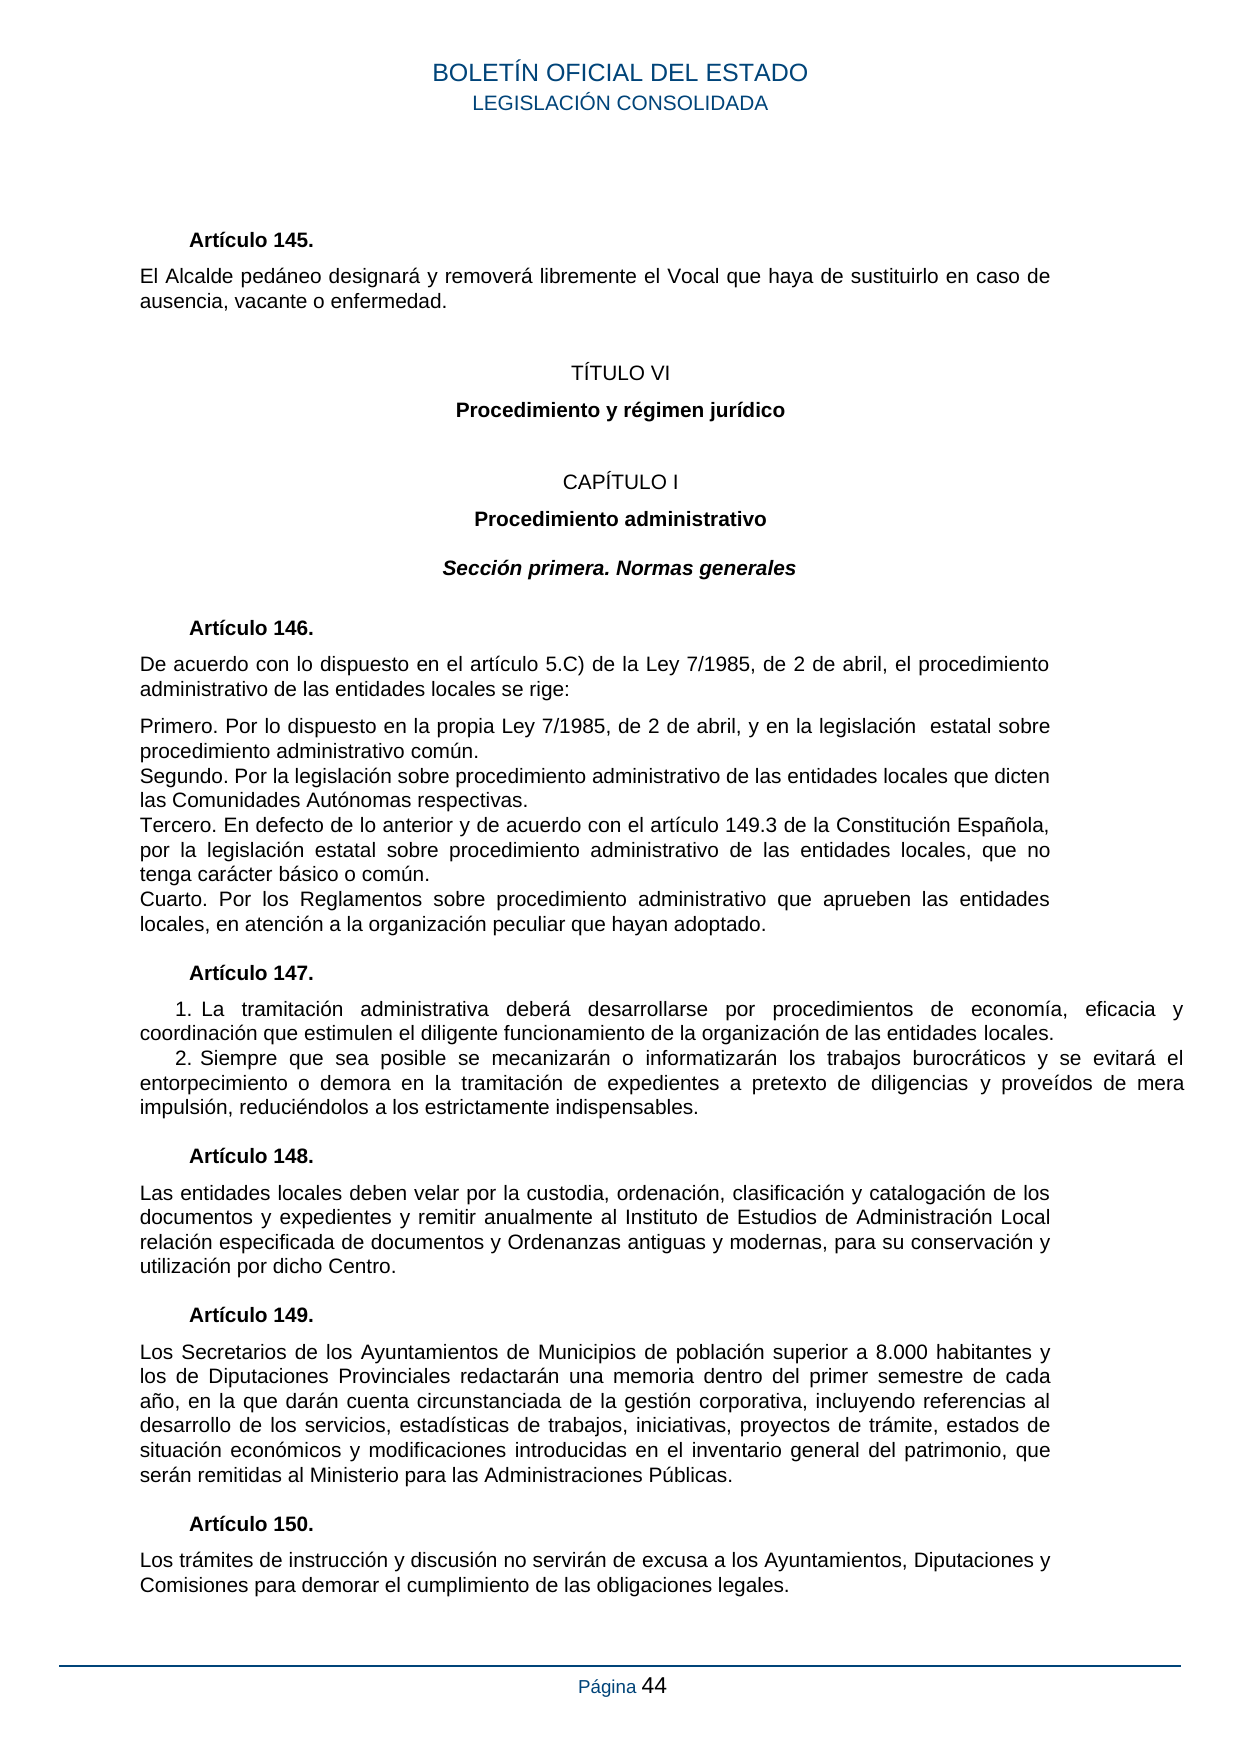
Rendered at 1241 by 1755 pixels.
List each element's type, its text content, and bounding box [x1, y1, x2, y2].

text Sección primera. Normas generales [224, 556, 1016, 579]
text TÍTULO VI [224, 361, 1016, 385]
subtitle Artículo 145. [189, 228, 1184, 252]
text Segundo. Por la legislación sobre procedimiento administrativo de las entidades locales que dicten las Comunidades Autónomas respectivas. [139, 763, 1052, 812]
subtitle Procedimiento administrativo [224, 507, 1016, 531]
subtitle Procedimiento y régimen jurídico [224, 398, 1016, 422]
text Tercero. En defecto de lo anterior y de acuerdo con el artículo 149.3 de la Constitución Española, por la legislación estatal sobre procedimiento administrativo de las entidades locales, que no tenga carácter básico o común. [139, 813, 1052, 886]
text De acuerdo con lo dispuesto en el artículo 5.C) de la Ley 7/1985, de 2 de abril, el procedimiento administrativo de las entidades locales se rige: [139, 652, 1052, 701]
subtitle Artículo 149. [189, 1303, 1184, 1327]
text Artículo 146. [189, 616, 1184, 640]
subtitle Artículo 147. [189, 960, 1184, 984]
text Primero. Por lo dispuesto en la propia Ley 7/1985, de 2 de abril, y en la legislación estatal sobre procedimiento administrativo común. [139, 714, 1052, 763]
text Los Secretarios de los Ayuntamientos de Municipios de población superior a 8.000 habitantes y los de Diputaciones Provinciales redactarán una memoria dentro del primer semestre de cada año, en la que darán cuenta circunstanciada de la gestión corporativa, incluyendo referencias al desarrollo de los servicios, estadísticas de trabajos, iniciativas, proyectos de trámite, estados de situación económicos y modificaciones introducidas en el inventario general del patrimonio, que serán remitidas al Ministerio para las Administraciones Públicas. [139, 1339, 1052, 1486]
subtitle Artículo 148. [189, 1144, 1184, 1168]
text El Alcalde pedáneo designará y removerá libremente el Vocal que haya de sustituirlo en caso de ausencia, vacante o enfermedad. [139, 264, 1052, 312]
text Los trámites de instrucción y discusión no servirán de excusa a los Ayuntamientos, Diputaciones y Comisiones para demorar el cumplimiento de las obligaciones legales. [139, 1548, 1052, 1597]
list La tramitación administrativa deberá desarrollarse por procedimientos de economía, eficacia y coordinación que estimulen el diligente funcionamiento de la organización de las entidades locales. [139, 997, 1184, 1045]
text CAPÍTULO I [224, 470, 1016, 494]
text Las entidades locales deben velar por la custodia, ordenación, clasificación y catalogación de los documentos y expedientes y remitir anualmente al Instituto de Estudios de Administración Local relación especificada de documentos y Ordenanzas antiguas y modernas, para su conservación y utilización por dicho Centro. [139, 1180, 1052, 1278]
text Cuarto. Por los Reglamentos sobre procedimiento administrativo que aprueben las entidades locales, en atención a la organización peculiar que hayan adoptado. [139, 887, 1051, 935]
list Siempre que sea posible se mecanizarán o informatizarán los trabajos burocráticos y se evitará el entorpecimiento o demora en la tramitación de expedientes a pretexto de diligencias y proveídos de mera impulsión, reduciéndolos a los estrictamente indispensables. [139, 1046, 1184, 1119]
subtitle Artículo 150. [189, 1512, 1184, 1536]
